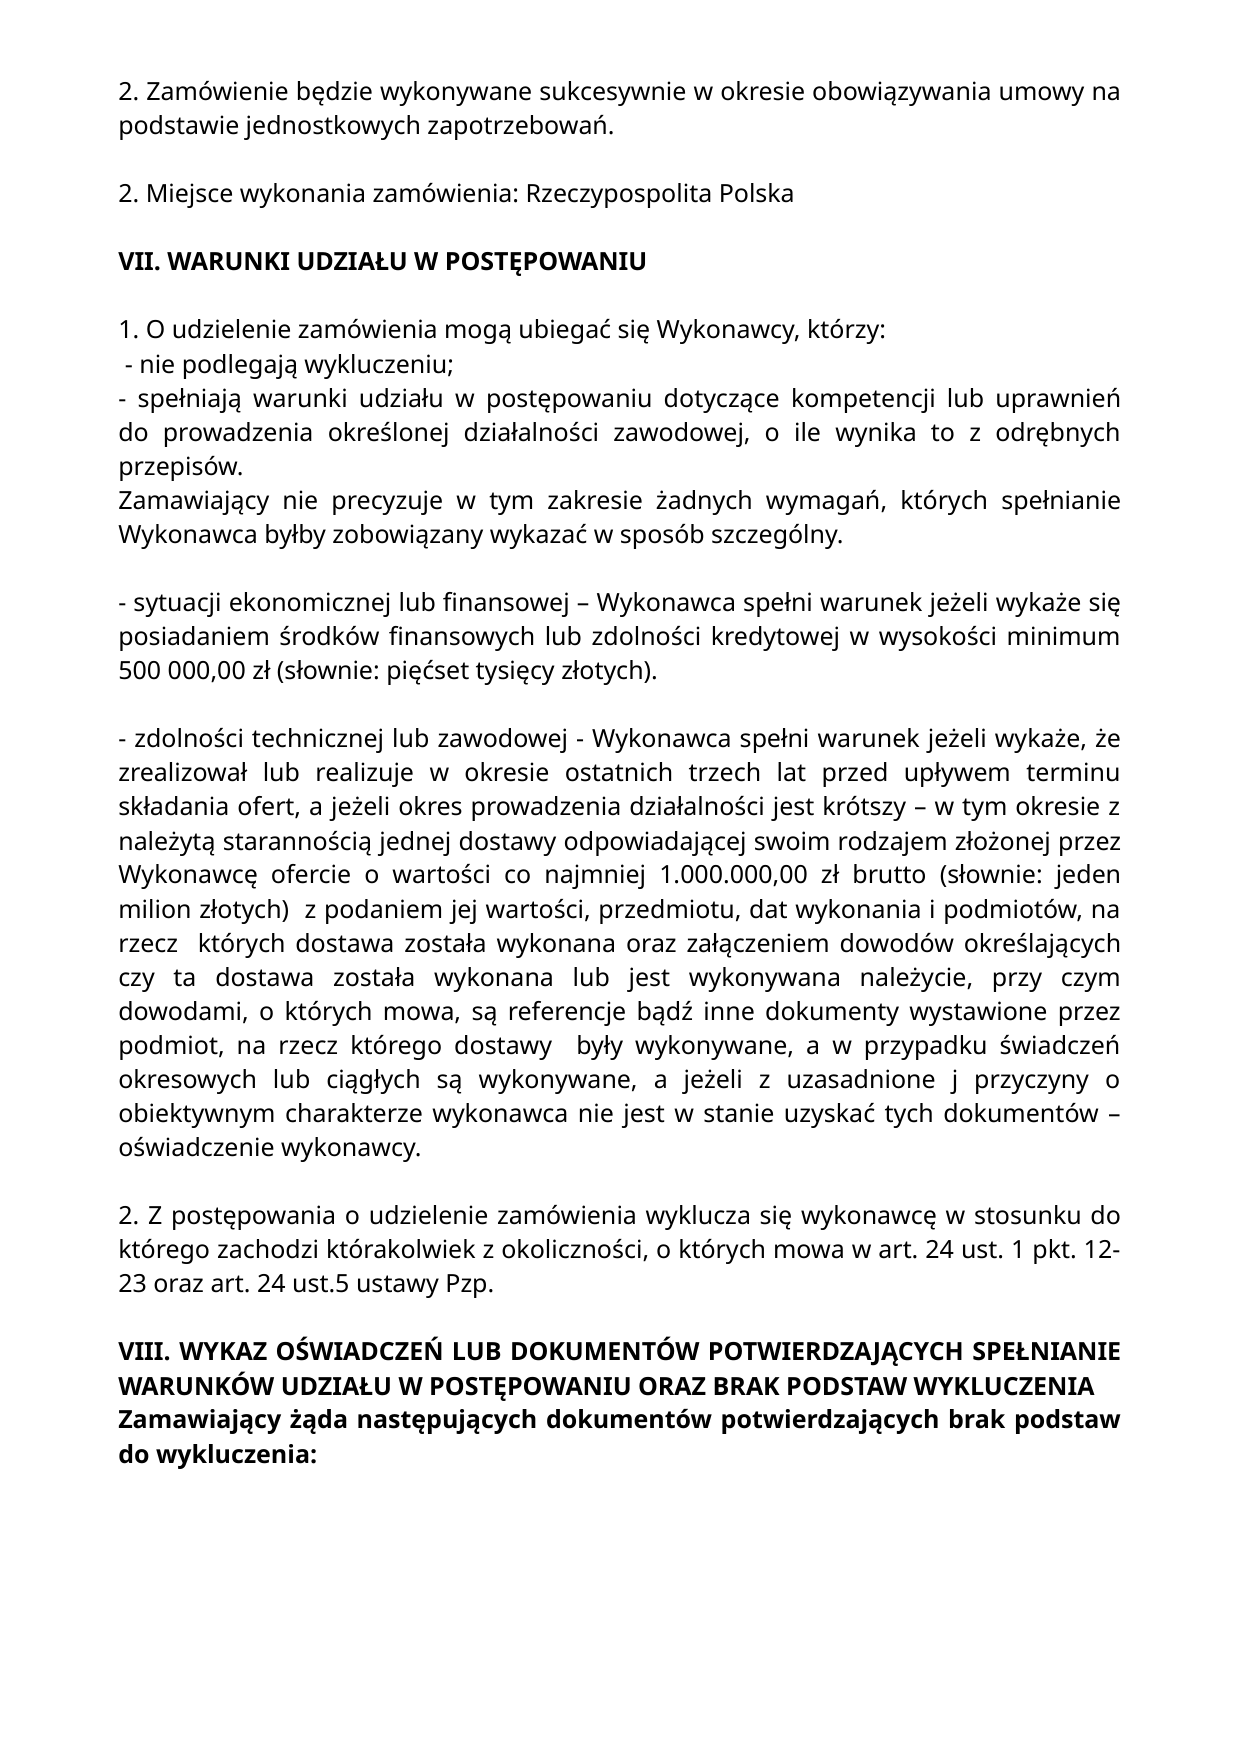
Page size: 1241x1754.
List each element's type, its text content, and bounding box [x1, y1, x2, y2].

text - sytuacji ekonomicznej lub finansowej – Wykonawca spełni warunek jeżeli wykaże się posiadaniem środków finansowych lub zdolności kredytowej w wysokości minimum 500 000,00 zł (słownie: pięćset tysięcy złotych). [118, 585, 1122, 687]
text 1. O udzielenie zamówienia mogą ubiegać się Wykonawcy, którzy: [118, 312, 1122, 346]
text - spełniają warunki udziału w postępowaniu dotyczące kompetencji lub uprawnień do prowadzenia określonej działalności zawodowej, o ile wynika to z odrębnych przepisów. [118, 380, 1122, 482]
text Zamawiający żąda następujących dokumentów potwierdzających brak podstaw do wykluczenia: [118, 1402, 1122, 1470]
text VII. WARUNKI UDZIAŁU W POSTĘPOWANIU [118, 244, 1122, 278]
text Zamawiający nie precyzuje w tym zakresie żadnych wymagań, których spełnianie Wykonawca byłby zobowiązany wykazać w sposób szczególny. [118, 482, 1122, 551]
text - nie podlegają wykluczeniu; [118, 346, 1122, 380]
text 2. Z postępowania o udzielenie zamówienia wyklucza się wykonawcę w stosunku do którego zachodzi którakolwiek z okoliczności, o których mowa w art. 24 ust. 1 pkt. 12-23 oraz art. 24 ust.5 ustawy Pzp. [118, 1198, 1122, 1300]
text 2. Miejsce wykonania zamówienia: Rzeczypospolita Polska [118, 176, 1122, 210]
text 2. Zamówienie będzie wykonywane sukcesywnie w okresie obowiązywania umowy na podstawie jednostkowych zapotrzebowań. [118, 74, 1122, 142]
text VIII. WYKAZ OŚWIADCZEŃ LUB DOKUMENTÓW POTWIERDZAJĄCYCH SPEŁNIANIE WARUNKÓW UDZIAŁU W POSTĘPOWANIU ORAZ BRAK PODSTAW WYKLUCZENIA [118, 1334, 1122, 1402]
text - zdolności technicznej lub zawodowej - Wykonawca spełni warunek jeżeli wykaże, że zrealizował lub realizuje w okresie ostatnich trzech lat przed upływem terminu składania ofert, a jeżeli okres prowadzenia działalności jest krótszy – w tym okresie z należytą starannością jednej dostawy odpowiadającej swoim rodzajem złożonej przez Wykonawcę ofercie o wartości co najmniej 1.000.000,00 zł brutto (słownie: jeden milion złotych) z podaniem jej wartości, przedmiotu, dat wykonania i podmiotów, na rzecz których dostawa została wykonana oraz załączeniem dowodów określających czy ta dostawa została wykonana lub jest wykonywana należycie, przy czym dowodami, o których mowa, są referencje bądź inne dokumenty wystawione przez podmiot, na rzecz którego dostawy były wykonywane, a w przypadku świadczeń okresowych lub ciągłych są wykonywane, a jeżeli z uzasadnione j przyczyny o obiektywnym charakterze wykonawca nie jest w stanie uzyskać tych dokumentów – oświadczenie wykonawcy. [118, 721, 1122, 1164]
